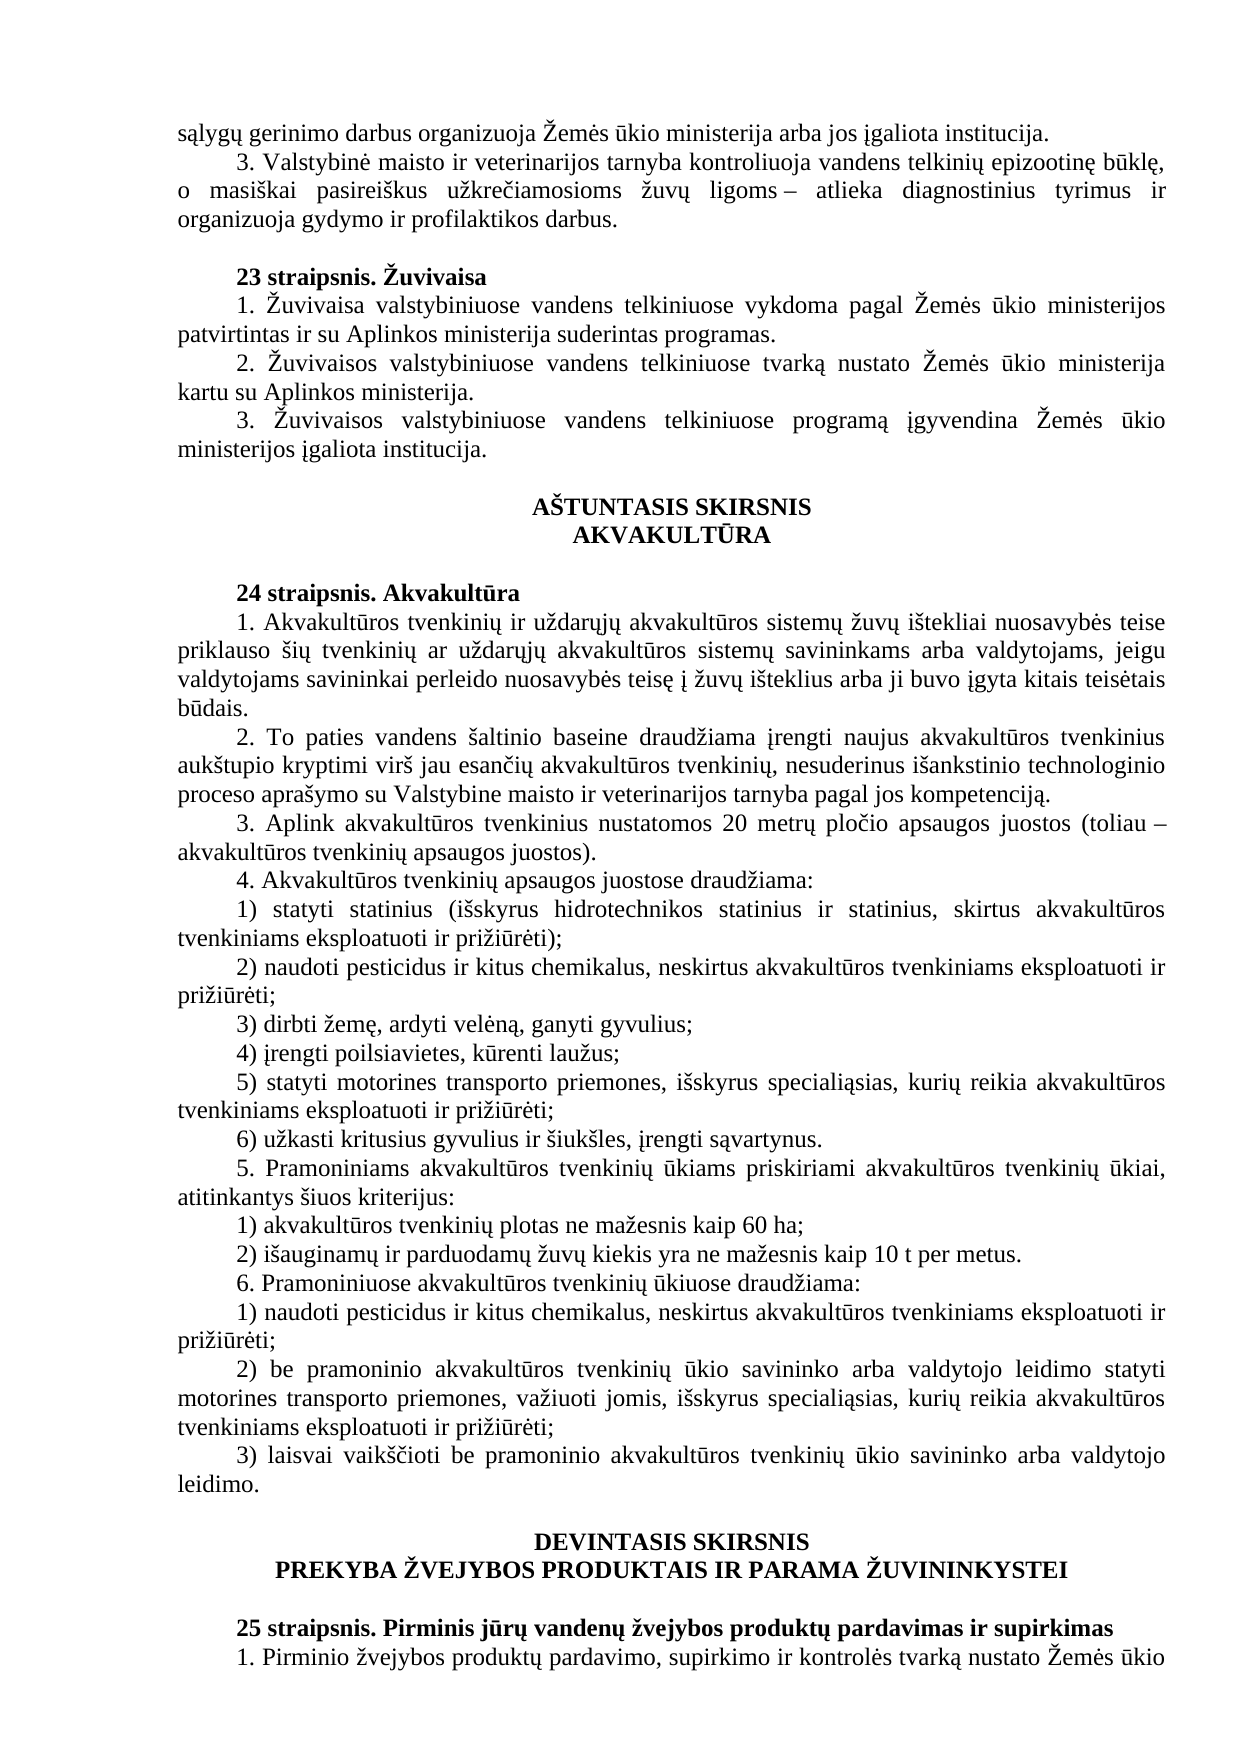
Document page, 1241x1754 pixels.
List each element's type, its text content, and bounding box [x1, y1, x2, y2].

text 4. Akvakultūros tvenkinių apsaugos juostose draudžiama: [177, 866, 1166, 894]
text 25 straipsnis. Pirminis jūrų vandenų žvejybos produktų pardavimas ir supirkimas [177, 1613, 1166, 1642]
text 2) išauginamų ir parduodamų žuvų kiekis yra ne mažesnis kaip 10 t per metus. [177, 1239, 1166, 1268]
text 2) naudoti pesticidus ir kitus chemikalus, neskirtus akvakultūros tvenkiniams eksploatuoti ir prižiūrėti; [177, 952, 1166, 1009]
text 1. Pirminio žvejybos produktų pardavimo, supirkimo ir kontrolės tvarką nustato Žemės ūkio [177, 1642, 1166, 1671]
text 3. Žuvivaisos valstybiniuose vandens telkiniuose programą įgyvendina Žemės ūkio ministerijos įgaliota institucija. [177, 406, 1166, 463]
text sąlygų gerinimo darbus organizuoja Žemės ūkio ministerija arba jos įgaliota institucija. [177, 118, 1166, 147]
text 3. Valstybinė maisto ir veterinarijos tarnyba kontroliuoja vandens telkinių epizootinę būklę, o masiškai pasireiškus užkrečiamosioms žuvų ligoms – atlieka diagnostinius tyrimus ir organizuoja gydymo ir profilaktikos darbus. [177, 147, 1166, 233]
text 5) statyti motorines transporto priemones, išskyrus specialiąsias, kurių reikia akvakultūros tvenkiniams eksploatuoti ir prižiūrėti; [177, 1067, 1166, 1124]
text 3) laisvai vaikščioti be pramoninio akvakultūros tvenkinių ūkio savininko arba valdytojo leidimo. [177, 1441, 1166, 1498]
text 24 straipsnis. Akvakultūra [177, 578, 1166, 607]
text AKVAKULTŪRA [177, 521, 1166, 549]
text 5. Pramoniniams akvakultūros tvenkinių ūkiams priskiriami akvakultūros tvenkinių ūkiai, atitinkantys šiuos kriterijus: [177, 1153, 1166, 1211]
text 1. Akvakultūros tvenkinių ir uždarųjų akvakultūros sistemų žuvų ištekliai nuosavybės teise priklauso šių tvenkinių ar uždarųjų akvakultūros sistemų savininkams arba valdytojams, jeigu valdytojams savininkai perleido nuosavybės teisę į žuvų išteklius arba ji buvo įgyta kitais teisėtais būdais. [177, 607, 1166, 722]
text 2) be pramoninio akvakultūros tvenkinių ūkio savininko arba valdytojo leidimo statyti motorines transporto priemones, važiuoti jomis, išskyrus specialiąsias, kurių reikia akvakultūros tvenkiniams eksploatuoti ir prižiūrėti; [177, 1354, 1166, 1441]
text 1) statyti statinius (išskyrus hidrotechnikos statinius ir statinius, skirtus akvakultūros tvenkiniams eksploatuoti ir prižiūrėti); [177, 894, 1166, 952]
text 1) akvakultūros tvenkinių plotas ne mažesnis kaip 60 ha; [177, 1211, 1166, 1239]
text 6) užkasti kritusius gyvulius ir šiukšles, įrengti sąvartynus. [177, 1124, 1166, 1153]
text 2. To paties vandens šaltinio baseine draudžiama įrengti naujus akvakultūros tvenkinius aukštupio kryptimi virš jau esančių akvakultūros tvenkinių, nesuderinus išankstinio technologinio proceso aprašymo su Valstybine maisto ir veterinarijos tarnyba pagal jos kompetenciją. [177, 722, 1166, 808]
text 4) įrengti poilsiavietes, kūrenti laužus; [177, 1038, 1166, 1067]
text 3. Aplink akvakultūros tvenkinius nustatomos 20 metrų pločio apsaugos juostos (toliau – akvakultūros tvenkinių apsaugos juostos). [177, 808, 1166, 866]
text 1) naudoti pesticidus ir kitus chemikalus, neskirtus akvakultūros tvenkiniams eksploatuoti ir prižiūrėti; [177, 1297, 1166, 1354]
text 23 straipsnis. Žuvivaisa [177, 262, 1166, 291]
text 3) dirbti žemę, ardyti velėną, ganyti gyvulius; [177, 1009, 1166, 1038]
text DEVINTASIS SKIRSNIS [177, 1527, 1166, 1556]
text PREKYBA ŽVEJYBOS PRODUKTAIS IR PARAMA ŽUVININKYSTEI [177, 1556, 1166, 1584]
text 2. Žuvivaisos valstybiniuose vandens telkiniuose tvarką nustato Žemės ūkio ministerija kartu su Aplinkos ministerija. [177, 348, 1166, 406]
text 1. Žuvivaisa valstybiniuose vandens telkiniuose vykdoma pagal Žemės ūkio ministerijos patvirtintas ir su Aplinkos ministerija suderintas programas. [177, 291, 1166, 348]
text 6. Pramoniniuose akvakultūros tvenkinių ūkiuose draudžiama: [177, 1268, 1166, 1297]
text AŠTUNTASIS SKIRSNIS [177, 492, 1166, 521]
